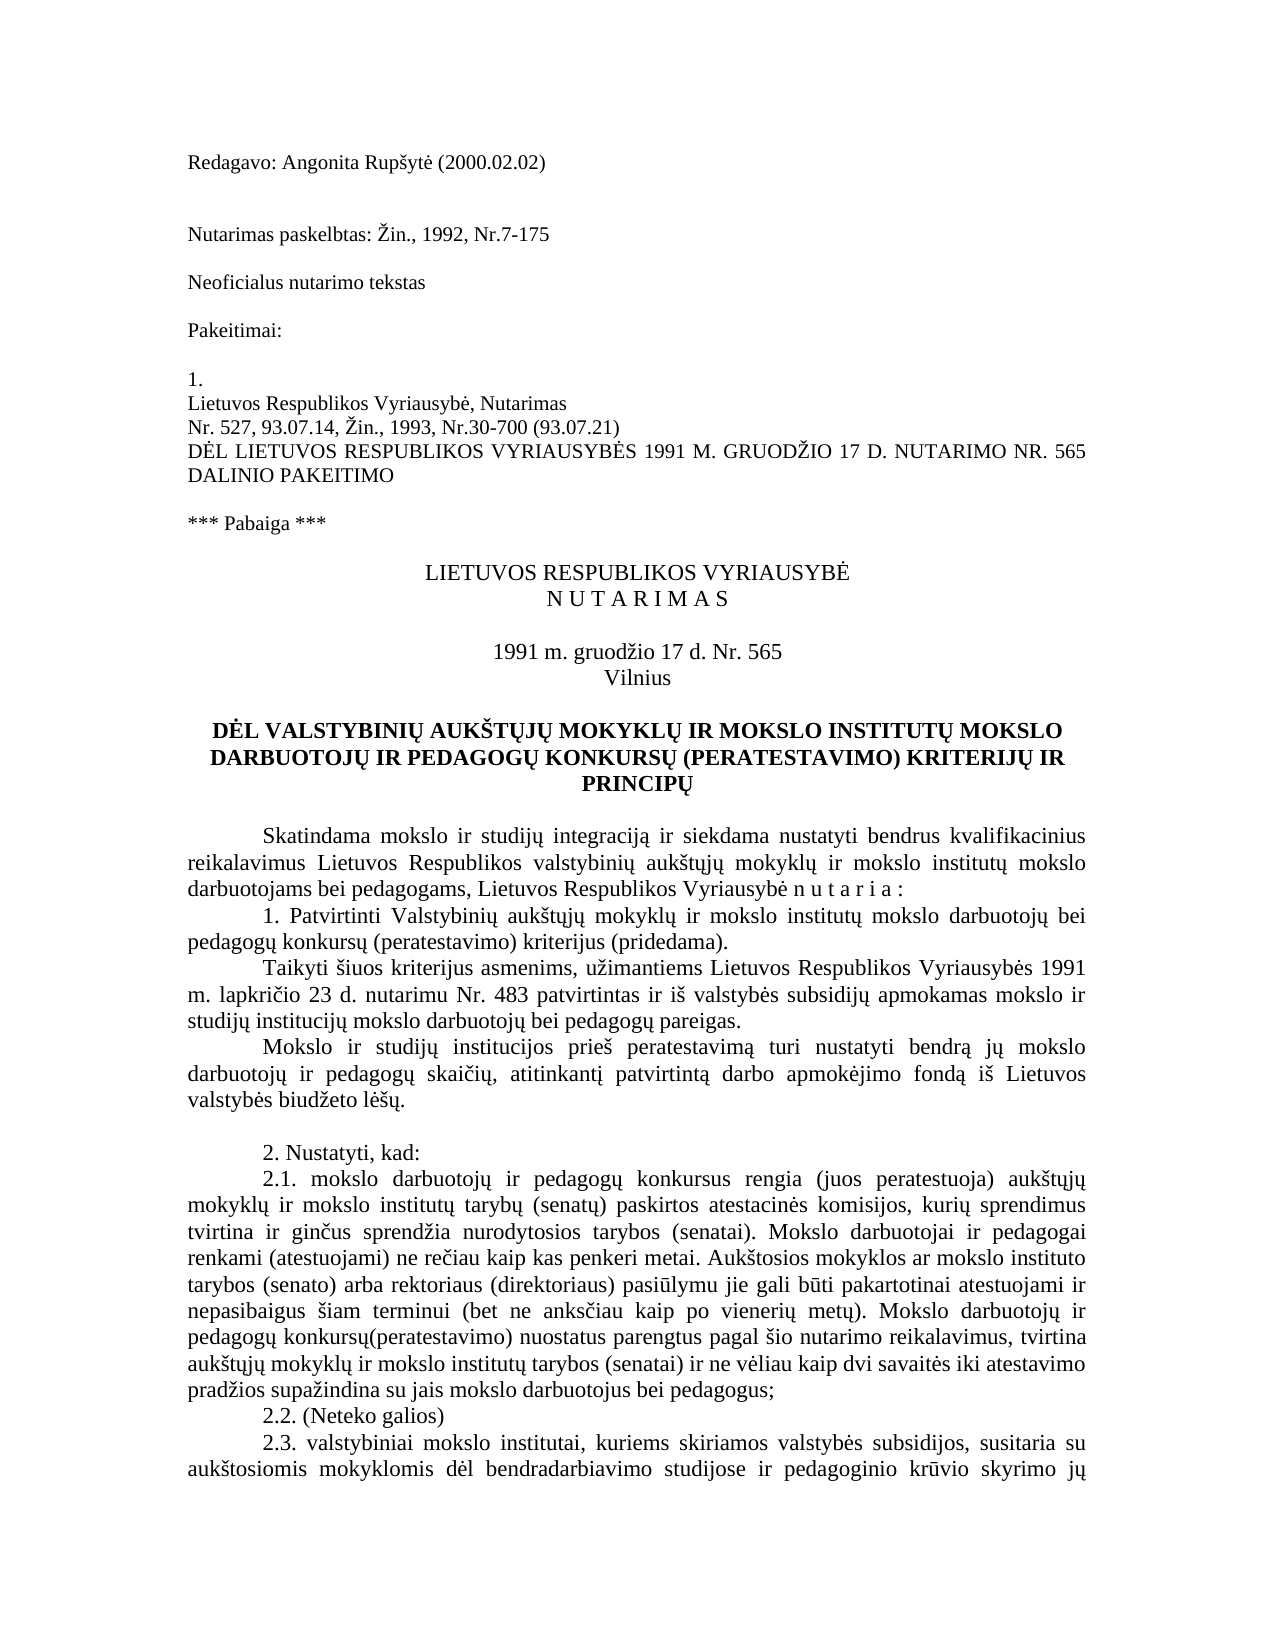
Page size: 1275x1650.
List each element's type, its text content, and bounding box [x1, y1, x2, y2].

text Neoficialus nutarimo tekstas [187, 270, 1087, 294]
text 2. Nustatyti, kad: [187, 1139, 1087, 1165]
text Pakeitimai: [187, 318, 1087, 342]
text 2.1. mokslo darbuotojų ir pedagogų konkursus rengia (juos peratestuoja) aukštųjų mokyklų ir mokslo institutų tarybų (senatų) paskirtos atestacinės komisijos, kurių sprendimus tvirtina ir ginčus sprendžia nurodytosios tarybos (senatai). Mokslo darbuotojai ir pedagogai renkami (atestuojami) ne rečiau kaip kas penkeri metai. Aukštosios mokyklos ar mokslo instituto tarybos (senato) arba rektoriaus (direktoriaus) pasiūlymu jie gali būti pakartotinai atestuojami ir nepasibaigus šiam terminui (bet ne anksčiau kaip po vienerių metų). Mokslo darbuotojų ir pedagogų konkursų(peratestavimo) nuostatus parengtus pagal šio nutarimo reikalavimus, tvirtina aukštųjų mokyklų ir mokslo institutų tarybos (senatai) ir ne vėliau kaip dvi savaitės iki atestavimo pradžios supažindina su jais mokslo darbuotojus bei pedagogus; [187, 1165, 1087, 1402]
text N U T A R I M A S [187, 585, 1087, 612]
text Mokslo ir studijų institucijos prieš peratestavimą turi nustatyti bendrą jų mokslo darbuotojų ir pedagogų skaičių, atitinkantį patvirtintą darbo apmokėjimo fondą iš Lietuvos valstybės biudžeto lėšų. [187, 1033, 1087, 1112]
text Skatindama mokslo ir studijų integraciją ir siekdama nustatyti bendrus kvalifikacinius reikalavimus Lietuvos Respublikos valstybinių aukštųjų mokyklų ir mokslo institutų mokslo darbuotojams bei pedagogams, Lietuvos Respublikos Vyriausybė n u t a r i a : [187, 823, 1087, 902]
text Redagavo: Angonita Rupšytė (2000.02.02) [187, 150, 1087, 174]
text 2.3. valstybiniai mokslo institutai, kuriems skiriamos valstybės subsidijos, susitaria su aukštosiomis mokyklomis dėl bendradarbiavimo studijose ir pedagoginio krūvio skyrimo jų [187, 1429, 1087, 1481]
text Lietuvos Respublikos Vyriausybė, Nutarimas [187, 391, 1087, 415]
text 2.2. (Neteko galios) [187, 1402, 1087, 1429]
text Vilnius [187, 664, 1087, 691]
text DĖL VALSTYBINIŲ AUKŠTŲJŲ MOKYKLŲ IR MOKSLO INSTITUTŲ MOKSLO DARBUOTOJŲ IR PEDAGOGŲ KONKURSŲ (PERATESTAVIMO) KRITERIJŲ IR PRINCIPŲ [187, 717, 1087, 796]
text Nr. 527, 93.07.14, Žin., 1993, Nr.30-700 (93.07.21) [187, 415, 1087, 439]
text LIETUVOS RESPUBLIKOS VYRIAUSYBĖ [187, 559, 1087, 585]
text 1991 m. gruodžio 17 d. Nr. 565 [187, 638, 1087, 664]
text 1. Patvirtinti Valstybinių aukštųjų mokyklų ir mokslo institutų mokslo darbuotojų bei pedagogų konkursų (peratestavimo) kriterijus (pridedama). [187, 902, 1087, 954]
text Taikyti šiuos kriterijus asmenims, užimantiems Lietuvos Respublikos Vyriausybės 1991 m. lapkričio 23 d. nutarimu Nr. 483 patvirtintas ir iš valstybės subsidijų apmokamas mokslo ir studijų institucijų mokslo darbuotojų bei pedagogų pareigas. [187, 954, 1087, 1033]
text DĖL LIETUVOS RESPUBLIKOS VYRIAUSYBĖS 1991 M. GRUODŽIO 17 D. NUTARIMO NR. 565 DALINIO PAKEITIMO [187, 439, 1087, 487]
text Nutarimas paskelbtas: Žin., 1992, Nr.7-175 [187, 222, 1087, 246]
text 1. [187, 367, 1087, 391]
text *** Pabaiga *** [187, 511, 1087, 535]
